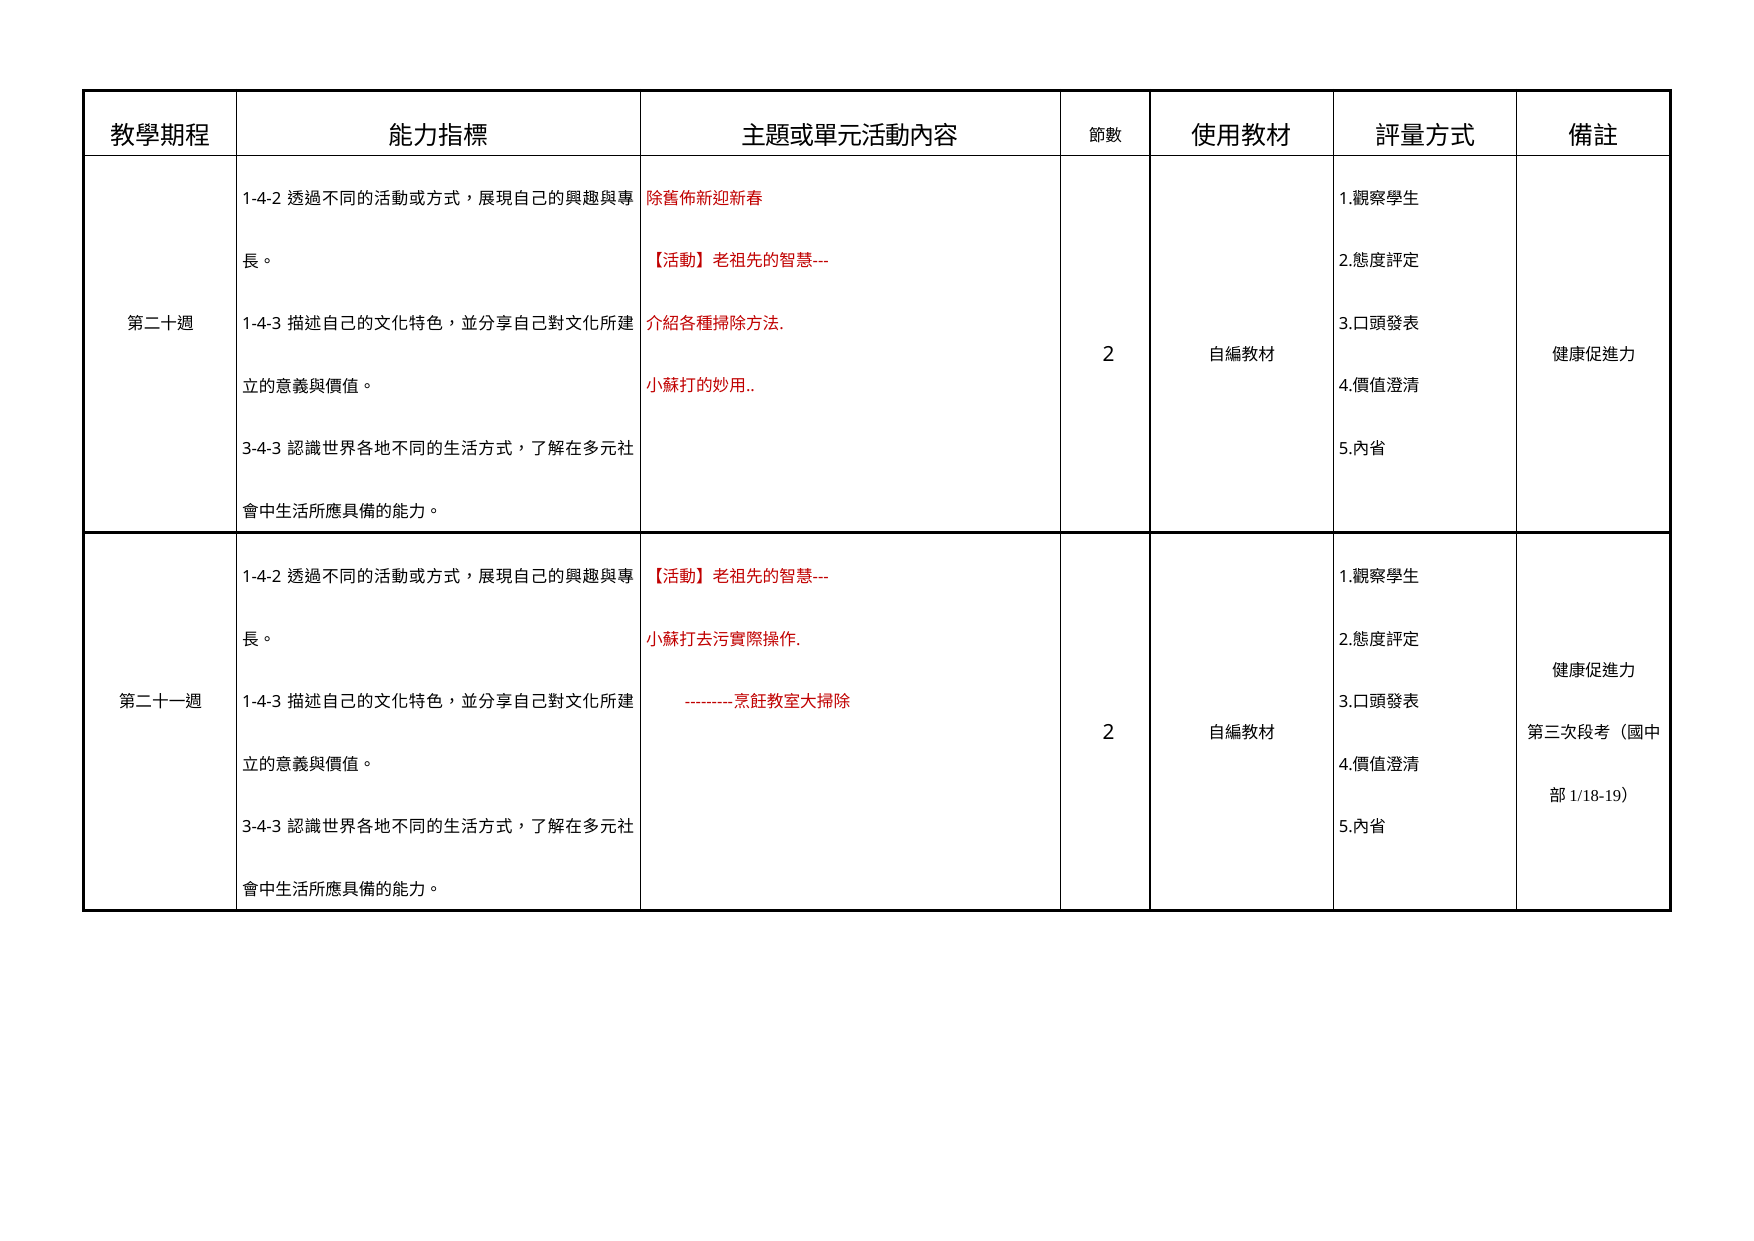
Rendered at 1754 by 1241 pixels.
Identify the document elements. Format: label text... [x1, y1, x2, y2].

table_header 主題或單元活動內容 [641, 92, 1060, 154]
table_header 備註 [1517, 92, 1669, 154]
table_cell 2 [1061, 156, 1149, 531]
table_cell 健康促進力 第三次段考（國中部1/18-19） [1517, 534, 1669, 909]
table_cell 2 [1061, 534, 1149, 909]
table_cell 健康促進力 [1517, 156, 1669, 531]
table_header 教學期程 [85, 92, 236, 154]
table_cell 1-4-2 透過不同的活動或方式，展現自己的興趣與專長。 1-4-3 描述自己的文化特色，並分享自己對文化所建立的意義與價值。 3-4-3 認識世界各地不同的生活方式，了解在多元社會中生活所應具備的能力。 [237, 534, 640, 909]
table_cell 除舊佈新迎新春 【活動】老祖先的智慧--- 介紹各種掃除方法. 小蘇打的妙用.. [641, 156, 1060, 531]
table_cell 1-4-2 透過不同的活動或方式，展現自己的興趣與專長。 1-4-3 描述自己的文化特色，並分享自己對文化所建立的意義與價值。 3-4-3 認識世界各地不同的生活方式，了解在多元社會中生活所應具備的能力。 [237, 156, 640, 531]
table_cell 自編教材 [1151, 156, 1333, 531]
table_cell 第二十一週 [85, 534, 236, 909]
table_header 使用教材 [1151, 92, 1333, 154]
table_header 能力指標 [237, 92, 640, 154]
table_header 節數 [1061, 92, 1149, 154]
table_cell 自編教材 [1151, 534, 1333, 909]
table_cell 第二十週 [85, 156, 236, 531]
table_header 評量方式 [1334, 92, 1516, 154]
table_cell 1.觀察學生 2.態度評定 3.口頭發表 4.價值澄清 5.內省 [1334, 156, 1516, 531]
table_cell 1.觀察學生 2.態度評定 3.口頭發表 4.價值澄清 5.內省 [1334, 534, 1516, 909]
table_cell 【活動】老祖先的智慧--- 小蘇打去污實際操作. ---------烹飪教室大掃除 [641, 534, 1060, 909]
